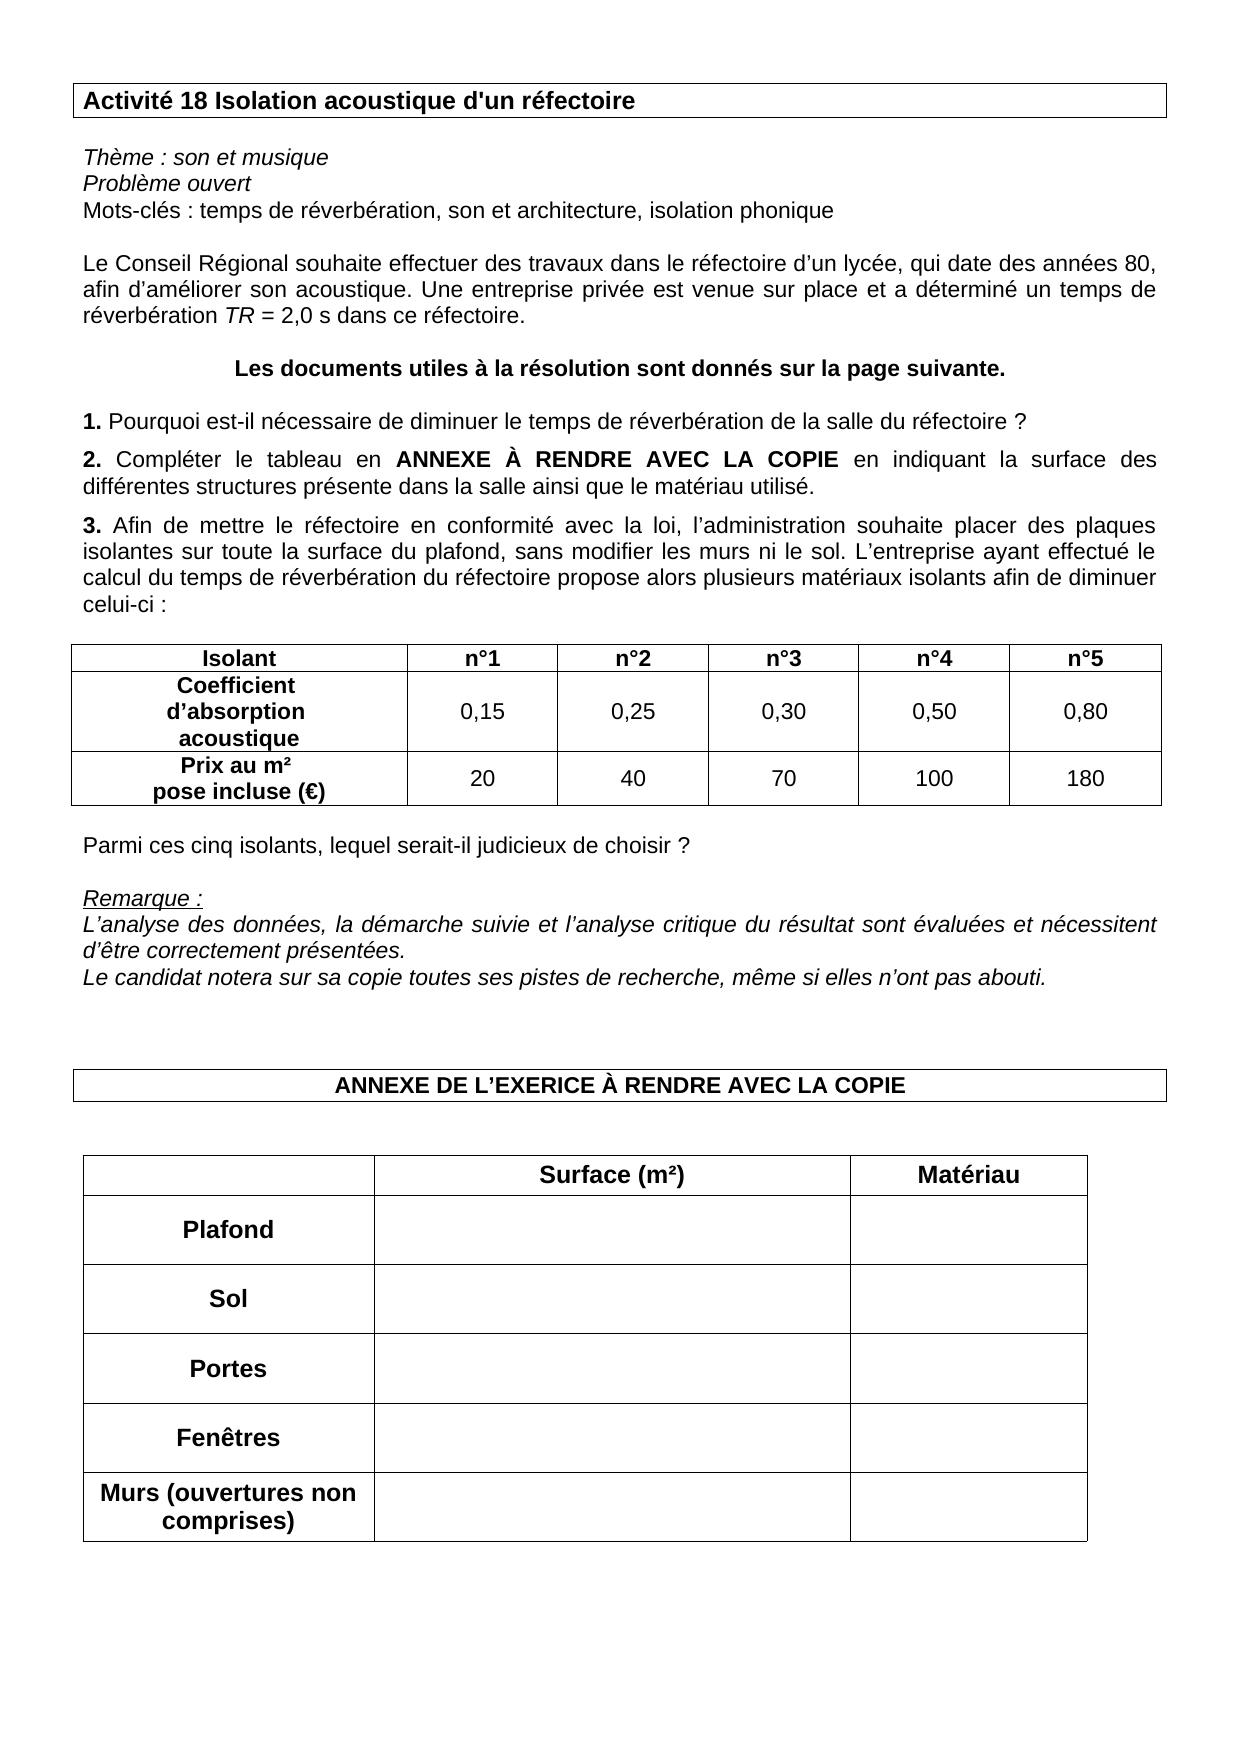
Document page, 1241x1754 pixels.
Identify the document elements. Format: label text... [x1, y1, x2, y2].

text Problème ouvert [83, 170, 1157, 197]
table_cell 180 [1010, 752, 1161, 805]
table_header n°5 [1010, 645, 1161, 671]
table_cell [375, 1196, 850, 1264]
table_cell [851, 1404, 1087, 1472]
table_header n°3 [709, 645, 858, 671]
table_cell [375, 1334, 850, 1402]
text 1. Pourquoi est-il nécessaire de diminuer le temps de réverbération de la salle du réfectoire ? [83, 408, 1157, 434]
table_cell Murs (ouvertures non comprises) [84, 1473, 374, 1541]
table_header n°4 [859, 645, 1009, 671]
table_cell 0,50 [859, 672, 1009, 751]
table_cell [851, 1196, 1087, 1264]
table_header Isolant [72, 645, 407, 671]
table_cell Portes [84, 1334, 374, 1402]
text Thème : son et musique [83, 144, 1157, 170]
text ANNEXE DE L’EXERICE À RENDRE AVEC LA COPIE [74, 1070, 1166, 1101]
table_cell [375, 1404, 850, 1472]
table_cell 0,15 [408, 672, 557, 751]
table_cell Prix au m² pose incluse (€) [72, 752, 407, 805]
table_header Matériau [851, 1156, 1087, 1195]
table_cell 100 [859, 752, 1009, 805]
table_cell 20 [408, 752, 557, 805]
table_header n°1 [408, 645, 557, 671]
text 3. Afin de mettre le réfectoire en conformité avec la loi, l’administration souhaite placer des plaques isolantes sur toute la surface du plafond, sans modifier les murs ni le sol. L’entreprise ayant effectué le calcul du temps de réverbération du réfectoire propose alors plusieurs matériaux isolants afin de diminuer celui-ci : [83, 512, 1157, 617]
table_cell 70 [709, 752, 858, 805]
table_cell [851, 1473, 1087, 1541]
text 2. Compléter le tableau en ANNEXE À RENDRE AVEC LA COPIE en indiquant la surface des différentes structures présente dans la salle ainsi que le matériau utilisé. [83, 446, 1157, 499]
table_header [84, 1156, 374, 1195]
table_cell Sol [84, 1265, 374, 1333]
table_cell 0,25 [558, 672, 708, 751]
text Le Conseil Régional souhaite effectuer des travaux dans le réfectoire d’un lycée, qui date des années 80, afin d’améliorer son acoustique. Une entreprise privée est venue sur place et a déterminé un temps de réverbération TR = 2,0 s dans ce réfectoire. [83, 249, 1157, 328]
table_cell Coefficient d’absorption acoustique [72, 672, 407, 751]
table_cell 0,80 [1010, 672, 1161, 751]
text Les documents utiles à la résolution sont donnés sur la page suivante. [83, 355, 1157, 381]
table_cell [375, 1473, 850, 1541]
table_header Surface (m²) [375, 1156, 850, 1195]
table_cell 0,30 [709, 672, 858, 751]
table_header n°2 [558, 645, 708, 671]
text Activité 18 Isolation acoustique d'un réfectoire [74, 84, 1166, 117]
table_cell [375, 1265, 850, 1333]
table_cell [851, 1265, 1087, 1333]
text Mots-clés : temps de réverbération, son et architecture, isolation phonique [83, 197, 1157, 223]
text Le candidat notera sur sa copie toutes ses pistes de recherche, même si elles n’ont pas abouti. [83, 964, 1157, 990]
text Parmi ces cinq isolants, lequel serait-il judicieux de choisir ? [83, 832, 1157, 858]
text Remarque : [83, 885, 1157, 911]
table_cell Plafond [84, 1196, 374, 1264]
table_cell Fenêtres [84, 1404, 374, 1472]
table_cell [851, 1334, 1087, 1402]
table_cell 40 [558, 752, 708, 805]
text L’analyse des données, la démarche suivie et l’analyse critique du résultat sont évaluées et nécessitent d’être correctement présentées. [83, 911, 1157, 964]
